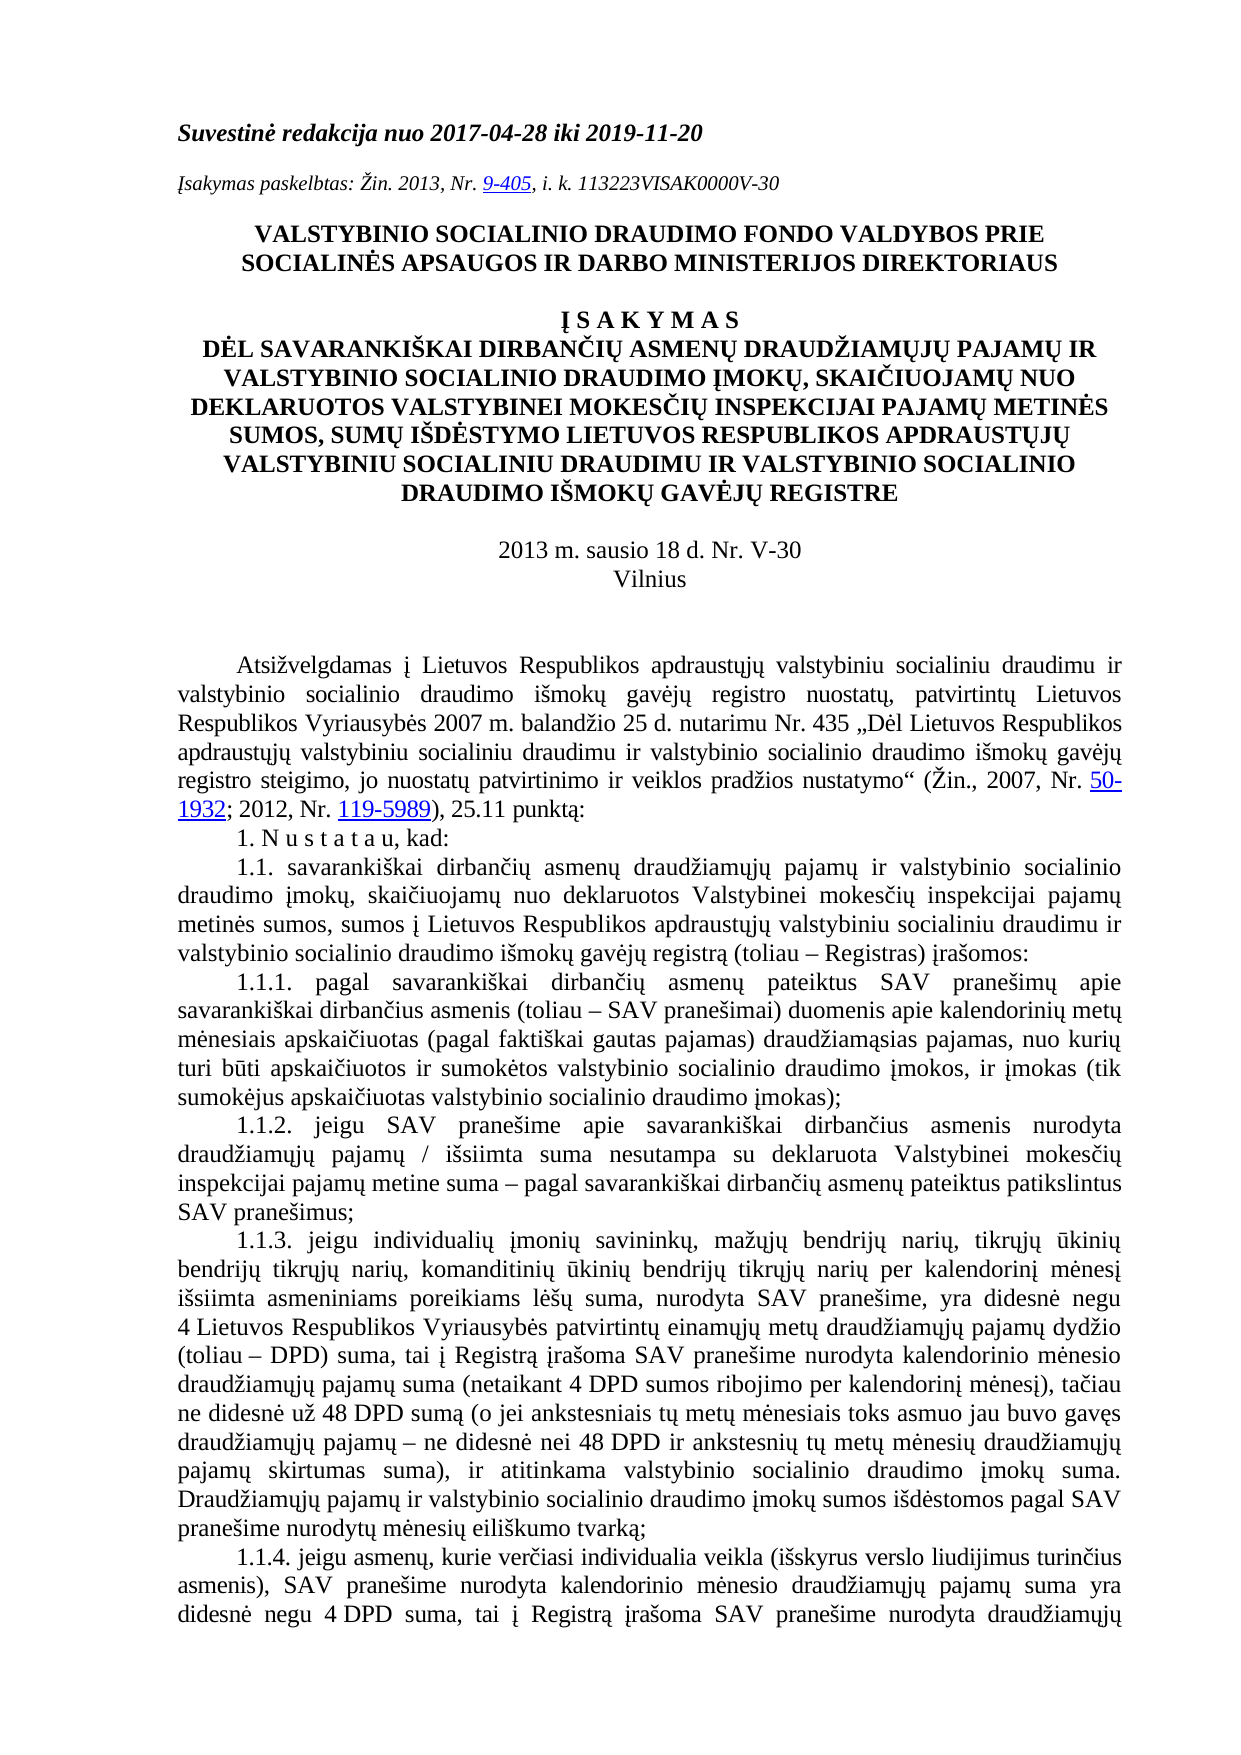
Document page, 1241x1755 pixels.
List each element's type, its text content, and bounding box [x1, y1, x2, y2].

text 1.1.4. jeigu asmenų, kurie verčiasi individualia veikla (išskyrus verslo liudijimus turinčius asmenis), SAV pranešime nurodyta kalendorinio mėnesio draudžiamųjų pajamų suma yra didesnė negu 4 DPD suma, tai į Registrą įrašoma SAV pranešime nurodyta draudžiamųjų [177, 1542, 1122, 1628]
text 1.1.3. jeigu individualių įmonių savininkų, mažųjų bendrijų narių, tikrųjų ūkinių bendrijų tikrųjų narių, komanditinių ūkinių bendrijų tikrųjų narių per kalendorinį mėnesį išsiimta asmeniniams poreikiams lėšų suma, nurodyta SAV pranešime, yra didesnė negu 4 Lietuvos Respublikos Vyriausybės patvirtintų einamųjų metų draudžiamųjų pajamų dydžio (toliau – DPD) suma, tai į Registrą įrašoma SAV pranešime nurodyta kalendorinio mėnesio draudžiamųjų pajamų suma (netaikant 4 DPD sumos ribojimo per kalendorinį mėnesį), tačiau ne didesnė už 48 DPD sumą (o jei ankstesniais tų metų mėnesiais toks asmuo jau buvo gavęs draudžiamųjų pajamų – ne didesnė nei 48 DPD ir ankstesnių tų metų mėnesių draudžiamųjų pajamų skirtumas suma), ir atitinkama valstybinio socialinio draudimo įmokų suma. Draudžiamųjų pajamų ir valstybinio socialinio draudimo įmokų sumos išdėstomos pagal SAV pranešime nurodytų mėnesių eiliškumo tvarką; [177, 1225, 1122, 1542]
text Įsakymas paskelbtas: Žin. 2013, Nr. 9-405, i. k. 113223VISAK0000V-30 [177, 171, 1122, 195]
text Suvestinė redakcija nuo 2017-04-28 iki 2019-11-20 [177, 118, 1122, 147]
text Dėl savarankiškai dirbančių asmenų draudžiamųjų pajamų ir valstybinio socialinio draudimo įmokų, skaičiuojamų nuo deklaruotos Valstybinei mokesčių inspekcijai pajamų metinės sumos, sumų išdėstymo Lietuvos Respublikos apdraustųjų valstybiniu socialiniu draudimu ir valstybinio socialinio draudimo išmokų gavėjų registre [177, 334, 1122, 507]
text 1.1.1. pagal savarankiškai dirbančių asmenų pateiktus SAV pranešimų apie savarankiškai dirbančius asmenis (toliau – SAV pranešimai) duomenis apie kalendorinių metų mėnesiais apskaičiuotas (pagal faktiškai gautas pajamas) draudžiamąsias pajamas, nuo kurių turi būti apskaičiuotos ir sumokėtos valstybinio socialinio draudimo įmokos, ir įmokas (tik sumokėjus apskaičiuotas valstybinio socialinio draudimo įmokas); [177, 967, 1122, 1110]
text Atsižvelgdamas į Lietuvos Respublikos apdraustųjų valstybiniu socialiniu draudimu ir valstybinio socialinio draudimo išmokų gavėjų registro nuostatų, patvirtintų Lietuvos Respublikos Vyriausybės 2007 m. balandžio 25 d. nutarimu Nr. 435 „Dėl Lietuvos Respublikos apdraustųjų valstybiniu socialiniu draudimu ir valstybinio socialinio draudimo išmokų gavėjų registro steigimo, jo nuostatų patvirtinimo ir veiklos pradžios nustatymo“ (Žin., 2007, Nr. 50-1932; 2012, Nr. 119-5989), 25.11 punktą: [177, 650, 1122, 823]
text Valstybinio socialinio draudimo fondo valdybos prie Socialinės apsaugos ir darbo ministerijos DirektoriAus [177, 219, 1122, 277]
text Į s a k y m a s [177, 305, 1122, 334]
text 2013 m. sausio 18 d. Nr. V-30 [177, 535, 1122, 564]
text 1.1.2. jeigu SAV pranešime apie savarankiškai dirbančius asmenis nurodyta draudžiamųjų pajamų / išsiimta suma nesutampa su deklaruota Valstybinei mokesčių inspekcijai pajamų metine suma – pagal savarankiškai dirbančių asmenų pateiktus patikslintus SAV pranešimus; [177, 1110, 1122, 1225]
text 1.1. savarankiškai dirbančių asmenų draudžiamųjų pajamų ir valstybinio socialinio draudimo įmokų, skaičiuojamų nuo deklaruotos Valstybinei mokesčių inspekcijai pajamų metinės sumos, sumos į Lietuvos Respublikos apdraustųjų valstybiniu socialiniu draudimu ir valstybinio socialinio draudimo išmokų gavėjų registrą (toliau – Registras) įrašomos: [177, 852, 1122, 967]
text Vilnius [177, 564, 1122, 593]
text 1. N u s t a t a u, kad: [177, 823, 1122, 852]
